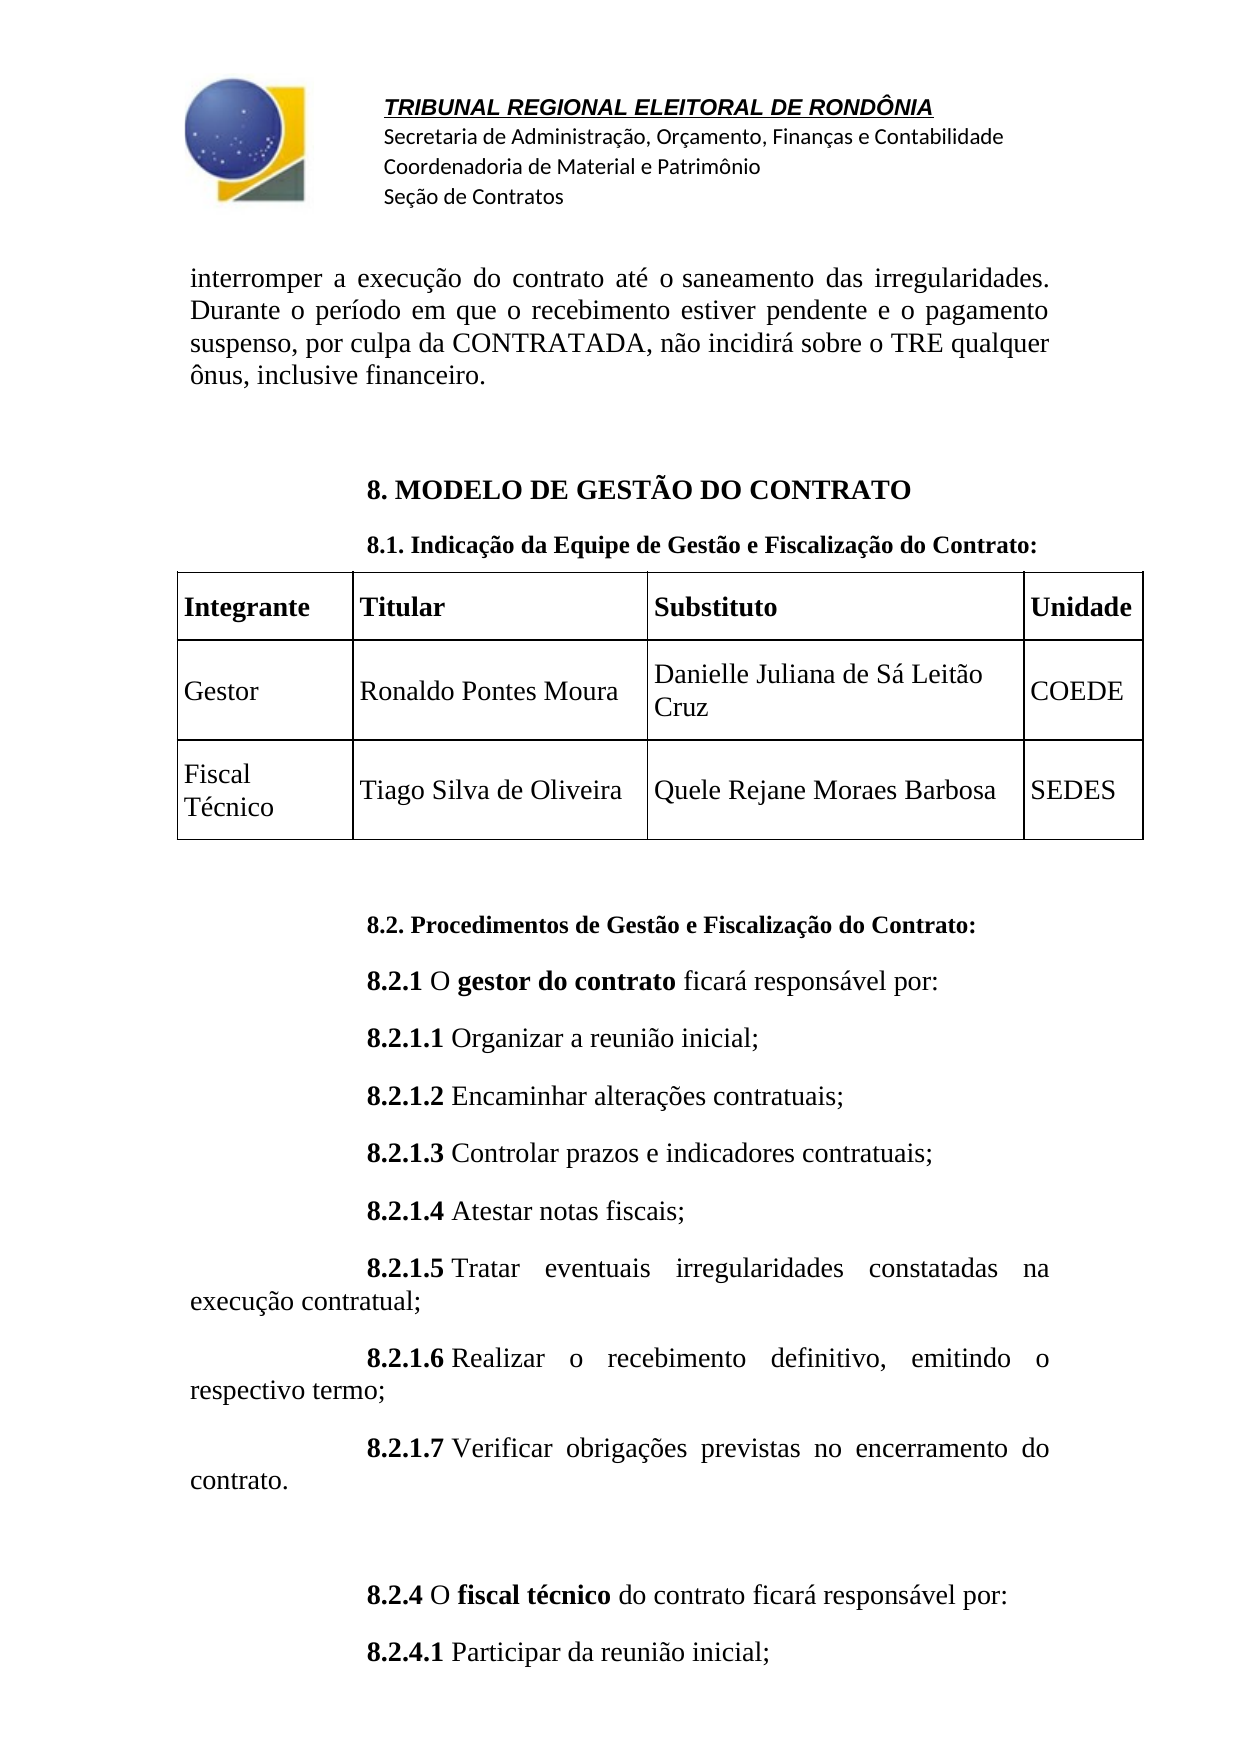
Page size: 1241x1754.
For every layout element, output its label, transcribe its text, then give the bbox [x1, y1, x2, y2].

text interromper a execução do contrato até o saneamento das irregularidades. Durante o período em que o recebimento estiver pendente e o pagamento suspenso, por culpa da CONTRATADA, não incidirá sobre o TRE qualquer ônus, inclusive financeiro. [190, 261, 1051, 390]
text 8.1. Indicação da Equipe de Gestão e Fiscalização do Contrato: [190, 530, 1051, 559]
text 8.2.1 O gestor do contrato ficará responsável por: [190, 964, 1051, 997]
text 8.2.4 O fiscal técnico do contrato ficará responsável por: [190, 1578, 1051, 1610]
table_header Substituto [648, 573, 1023, 639]
text 8.2.1.3 Controlar prazos e indicadores contratuais; [190, 1136, 1051, 1169]
table_cell Gestor [178, 641, 352, 739]
text 8.2.1.7 Verificar obrigações previstas no encerramento do contrato. [190, 1431, 1051, 1496]
text 8.2.1.5 Tratar eventuais irregularidades constatadas na execução contratual; [190, 1251, 1051, 1316]
text 8.2. Procedimentos de Gestão e Fiscalização do Contrato: [190, 910, 1051, 939]
table_cell Quele Rejane Moraes Barbosa [648, 741, 1023, 839]
table_cell Danielle Juliana de Sá Leitão Cruz [648, 641, 1023, 739]
text 8.2.1.4 Atestar notas fiscais; [190, 1194, 1051, 1226]
table_header Titular [354, 573, 647, 639]
text 8.2.1.6 Realizar o recebimento definitivo, emitindo o respectivo termo; [190, 1341, 1051, 1406]
table_cell SEDES [1025, 741, 1142, 839]
text 8.2.1.1 Organizar a reunião inicial; [190, 1022, 1051, 1054]
text 8.2.1.2 Encaminhar alterações contratuais; [190, 1079, 1051, 1111]
table_cell Tiago Silva de Oliveira [354, 741, 647, 839]
table_cell Ronaldo Pontes Moura [354, 641, 647, 739]
table_cell COEDE [1025, 641, 1142, 739]
text 8.2.4.1 Participar da reunião inicial; [190, 1635, 1051, 1668]
text 8. MODELO DE GESTÃO DO CONTRATO [190, 473, 1051, 505]
table_header Integrante [178, 573, 352, 639]
table_header Unidade [1025, 573, 1142, 639]
table_cell Fiscal Técnico [178, 741, 352, 839]
